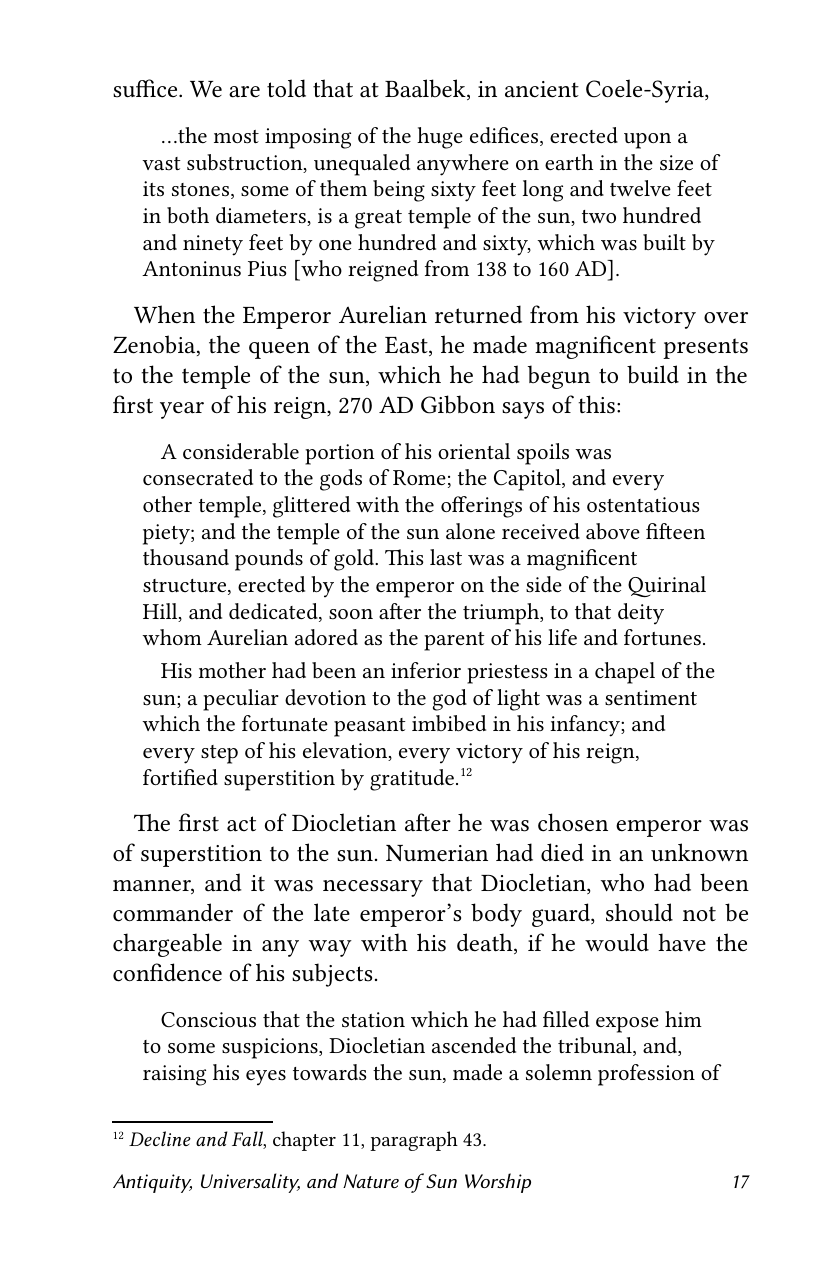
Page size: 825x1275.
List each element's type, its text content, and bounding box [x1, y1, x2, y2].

text suffice. We are told that at Baalbek, in ancient Coele-Syria, [112, 75, 750, 103]
text ...the most imposing of the huge edifices, erected upon a vast substruction, unequaled anywhere on earth in the size of its stones, some of them being sixty feet long and twelve feet in both diameters, is a great temple of the sun, two hundred and ninety feet by one hundred and sixty, which was built by Antoninus Pius [who reigned from 138 to 160 AD]. [142, 123, 720, 282]
text His mother had been an inferior priestess in a chapel of the sun; a peculiar devotion to the god of light was a sentiment which the fortunate peasant imbibed in his infancy; and every step of his elevation, every victory of his reign, fortified superstition by gratitude. [142, 658, 720, 791]
text Conscious that the station which he had filled expose him to some suspicions, Diocletian ascended the tribunal, and, raising his eyes towards the sun, made a solemn profession of [142, 1007, 720, 1086]
text The first act of Diocletian after he was chosen emperor was of superstition to the sun. Numerian had died in an unknown manner, and it was necessary that Diocletian, who had been commander of the late emperor’s body guard, should not be chargeable in any way with his death, if he would have the confidence of his subjects. [112, 809, 750, 987]
text When the Emperor Aurelian returned from his victory over Zenobia, the queen of the East, he made magnificent presents to the temple of the sun, which he had begun to build in the first year of his reign, 270 AD Gibbon says of this: [112, 301, 750, 419]
text A considerable portion of his oriental spoils was consecrated to the gods of Rome; the Capitol, and every other temple, glittered with the offerings of his ostentatious piety; and the temple of the sun alone received above fifteen thousand pounds of gold. This last was a magnificent structure, erected by the emperor on the side of the Quirinal Hill, and dedicated, soon after the triumph, to that deity whom Aurelian adored as the parent of his life and fortunes. [142, 438, 720, 651]
text Decline and Fall, chapter 11, paragraph 43. [112, 1128, 750, 1152]
